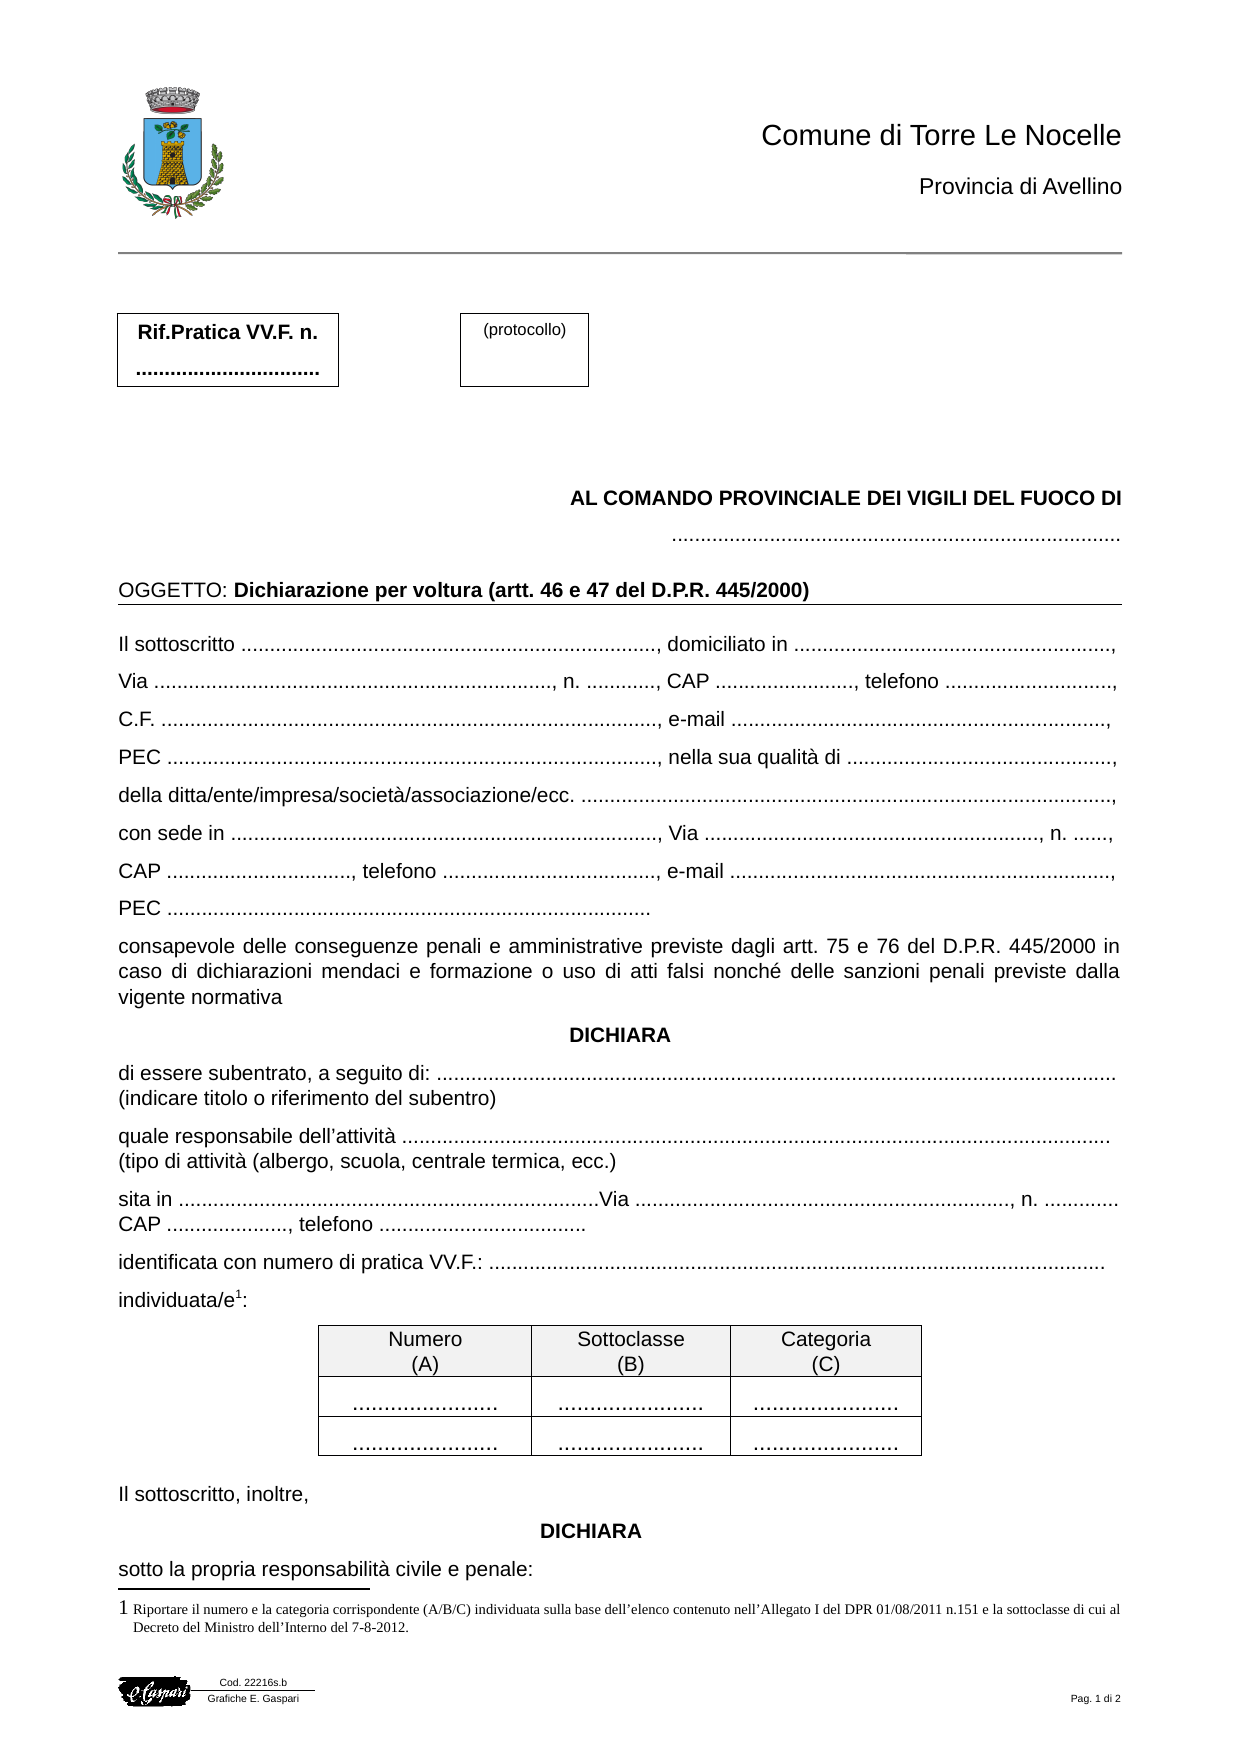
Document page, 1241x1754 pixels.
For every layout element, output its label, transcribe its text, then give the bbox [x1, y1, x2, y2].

text AL COMANDO PROVINCIALE DEI VIGILI DEL FUOCO DI [118, 486, 1122, 509]
text Provincia di Avellino [224, 173, 1122, 200]
text di essere subentrato, a seguito di: ...................................................................................................................... (indicare titolo o riferimento del subentro) [118, 1060, 1122, 1109]
picture [122, 87, 224, 219]
table_cell ....................... [319, 1417, 531, 1455]
table_header (protocollo) [461, 314, 588, 386]
text consapevole delle conseguenze penali e amministrative previste dagli artt. 75 e 76 del D.P.R. 445/2000 in caso di dichiarazioni mendaci e formazione o uso di atti falsi nonché delle sanzioni penali previste dalla vigente normativa [118, 934, 1122, 1009]
picture [117, 1675, 191, 1707]
text della ditta/ente/impresa/società/associazione/ecc. ............................................................................................, [118, 783, 1122, 807]
text sita in .........................................................................Via ................................................................., n. ............. CAP ....................., telefono .................................... [118, 1187, 1122, 1236]
text C.F. ......................................................................................, e-mail ................................................................., [118, 707, 1122, 731]
text Il sottoscritto, inoltre, [118, 1481, 1063, 1505]
table_cell ....................... [532, 1417, 730, 1455]
text Il sottoscritto ........................................................................, domiciliato in ......................................................., [118, 632, 1122, 656]
table_header Categoria (C) [731, 1326, 921, 1376]
text Via ....................................................................., n. ............, CAP ........................, telefono ............................., [118, 669, 1122, 693]
text DICHIARA [118, 1022, 1122, 1046]
text individuata/e: [118, 1287, 1122, 1311]
table_header Rif.Pratica VV.F. n. ................................ [118, 314, 338, 386]
table_cell ....................... [319, 1377, 531, 1416]
text PEC .................................................................................... [118, 896, 1122, 920]
table_cell ....................... [731, 1377, 921, 1416]
text DICHIARA [118, 1519, 1064, 1543]
table_header Sottoclasse (B) [532, 1326, 730, 1376]
text CAP ................................, telefono ....................................., e-mail .................................................................., [118, 858, 1122, 882]
text OGGETTO: Dichiarazione per voltura (artt. 46 e 47 del D.P.R. 445/2000) [118, 578, 1122, 604]
text con sede in .........................................................................., Via .........................................................., n. ......, [118, 821, 1122, 844]
text quale responsabile dell’attività ........................................................................................................................... (tipo di attività (albergo, scuola, centrale termica, ecc.) [118, 1123, 1122, 1173]
table_header [339, 313, 460, 386]
table_header Numero (A) [319, 1326, 531, 1376]
text identificata con numero di pratica VV.F.: ........................................................................................................... [118, 1250, 1122, 1274]
text Comune di Torre Le Nocelle [224, 118, 1122, 152]
text Riportare il numero e la categoria corrispondente (A/B/C) individuata sulla base dell’elenco contenuto nell’Allegato I del DPR 01/08/2011 n.151 e la sottoclasse di cui al Decreto del Ministro dell’Interno del 7-8-2012. [118, 1595, 1122, 1636]
text PEC ....................................................................................., nella sua qualità di .............................................., [118, 745, 1122, 769]
text .............................................................................. [118, 522, 1122, 546]
table_cell ....................... [532, 1377, 730, 1416]
text sotto la propria responsabilità civile e penale: [118, 1557, 1107, 1581]
table_cell ....................... [731, 1417, 921, 1455]
